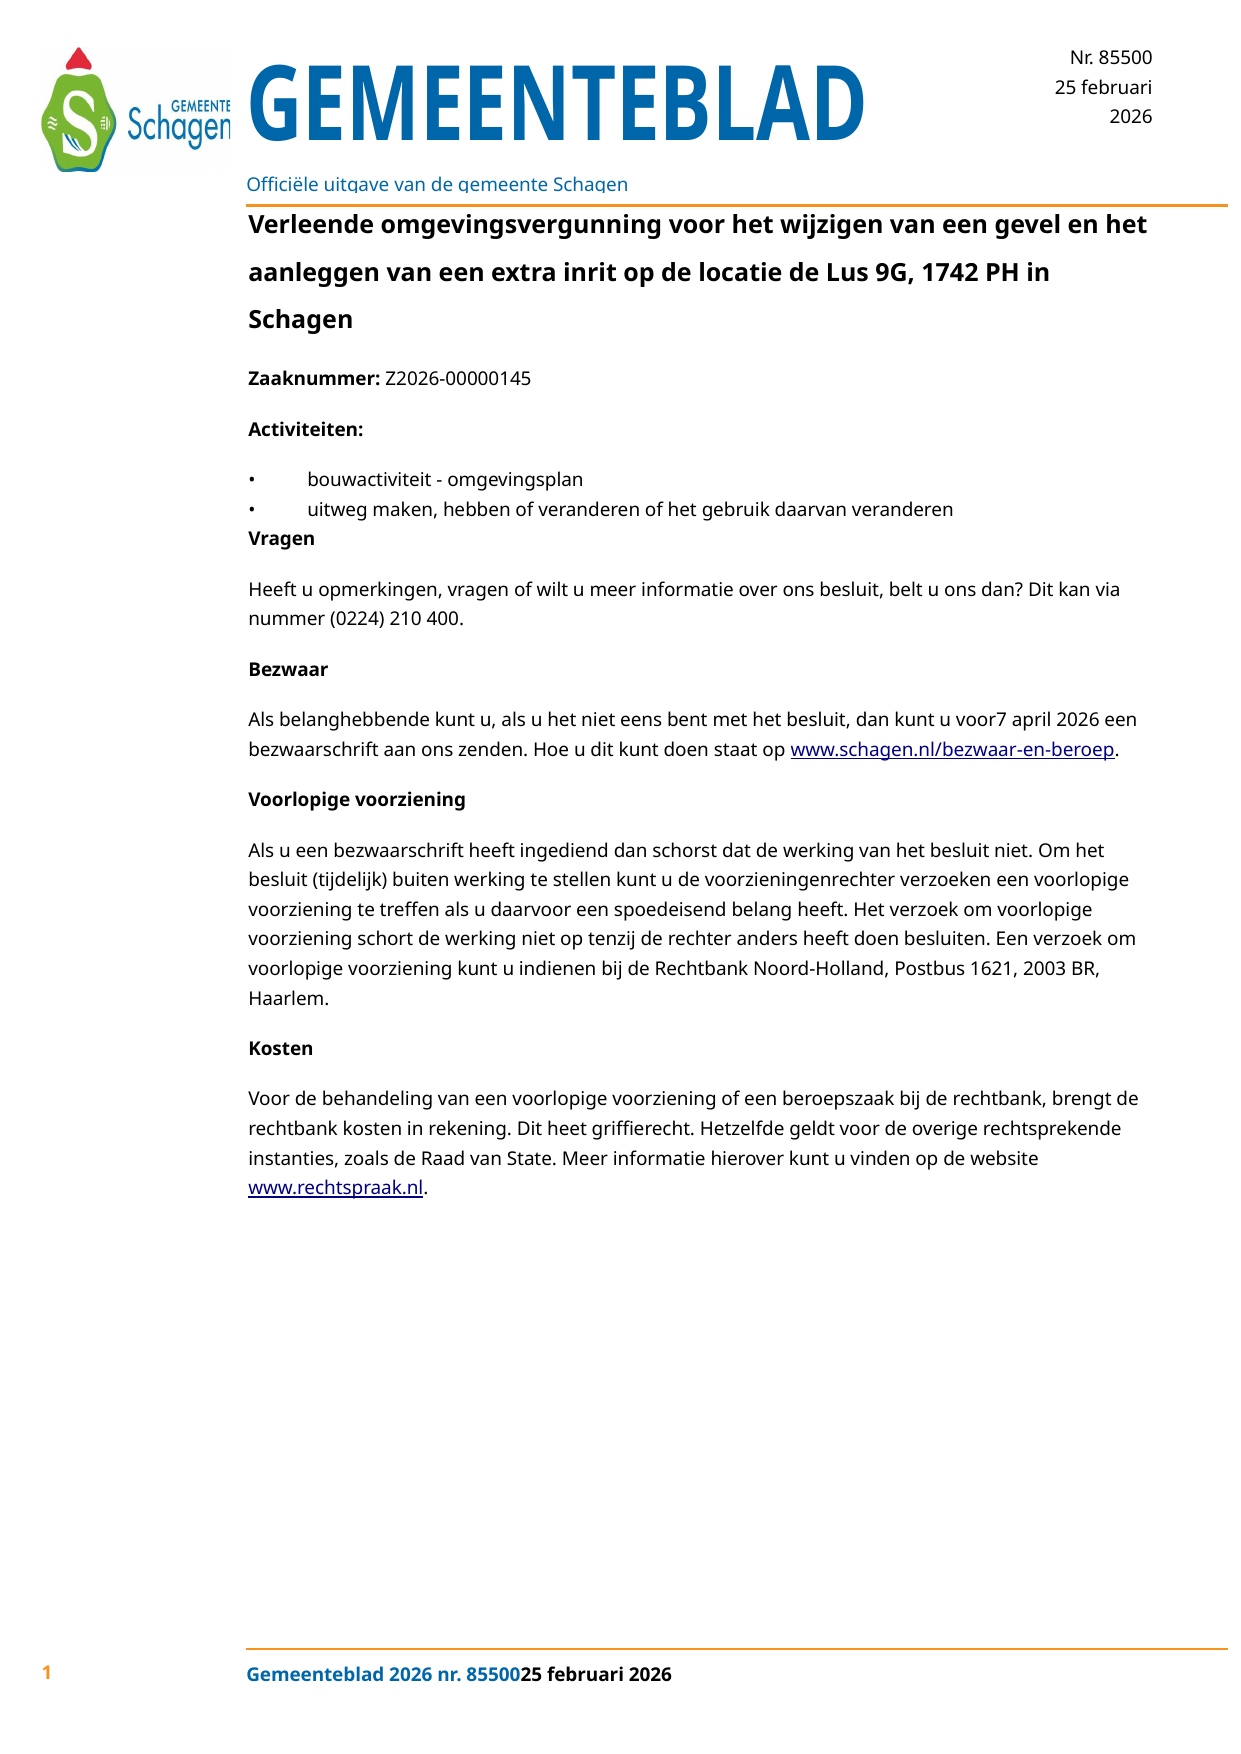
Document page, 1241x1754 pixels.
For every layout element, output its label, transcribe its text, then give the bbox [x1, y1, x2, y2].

text Activiteiten: [248, 416, 1152, 442]
list uitweg maken, hebben of veranderen of het gebruik daarvan veranderen [248, 496, 1152, 522]
list bouwactiviteit - omgevingsplan [248, 466, 1152, 492]
text Kosten [248, 1035, 1152, 1061]
text Als belanghebbende kunt u, als u het niet eens bent met het besluit, dan kunt u voor7 april 2026 een bezwaarschrift aan ons zenden. Hoe u dit kunt doen staat op www.schagen.nl/bezwaar-en-beroep. [248, 706, 1152, 762]
picture [41, 47, 231, 172]
text Voor de behandeling van een voorlopige voorziening of een beroepszaak bij de rechtbank, brengt de rechtbank kosten in rekening. Dit heet griffierecht. Hetzelfde geldt voor de overige rechtsprekende instanties, zoals de Raad van State. Meer informatie hierover kunt u vinden op de website www.rechtspraak.nl. [248, 1086, 1152, 1200]
text Als u een bezwaarschrift heeft ingediend dan schorst dat de werking van het besluit niet. Om het besluit (tijdelijk) buiten werking te stellen kunt u de voorzieningenrechter verzoeken een voorlopige voorziening te treffen als u daarvoor een spoedeisend belang heeft. Het verzoek om voorlopige voorziening schort de werking niet op tenzij de rechter anders heeft doen besluiten. Een verzoek om voorlopige voorziening kunt u indienen bij de Rechtbank Noord-Holland, Postbus 1621, 2003 BR, Haarlem. [248, 837, 1152, 1010]
text Verleende omgevingsvergunning voor het wijzigen van een gevel en het aanleggen van een extra inrit op de locatie de Lus 9G, 1742 PH in Schagen [248, 207, 1152, 336]
text Vragen [248, 526, 1152, 551]
text Bezwaar [248, 656, 1152, 682]
text Zaaknummer: Z2026-00000145 [248, 366, 1152, 391]
text Voorlopige voorziening [248, 786, 1152, 812]
text Heeft u opmerkingen, vragen of wilt u meer informatie over ons besluit, belt u ons dan? Dit kan via nummer (0224) 210 400. [248, 576, 1152, 631]
